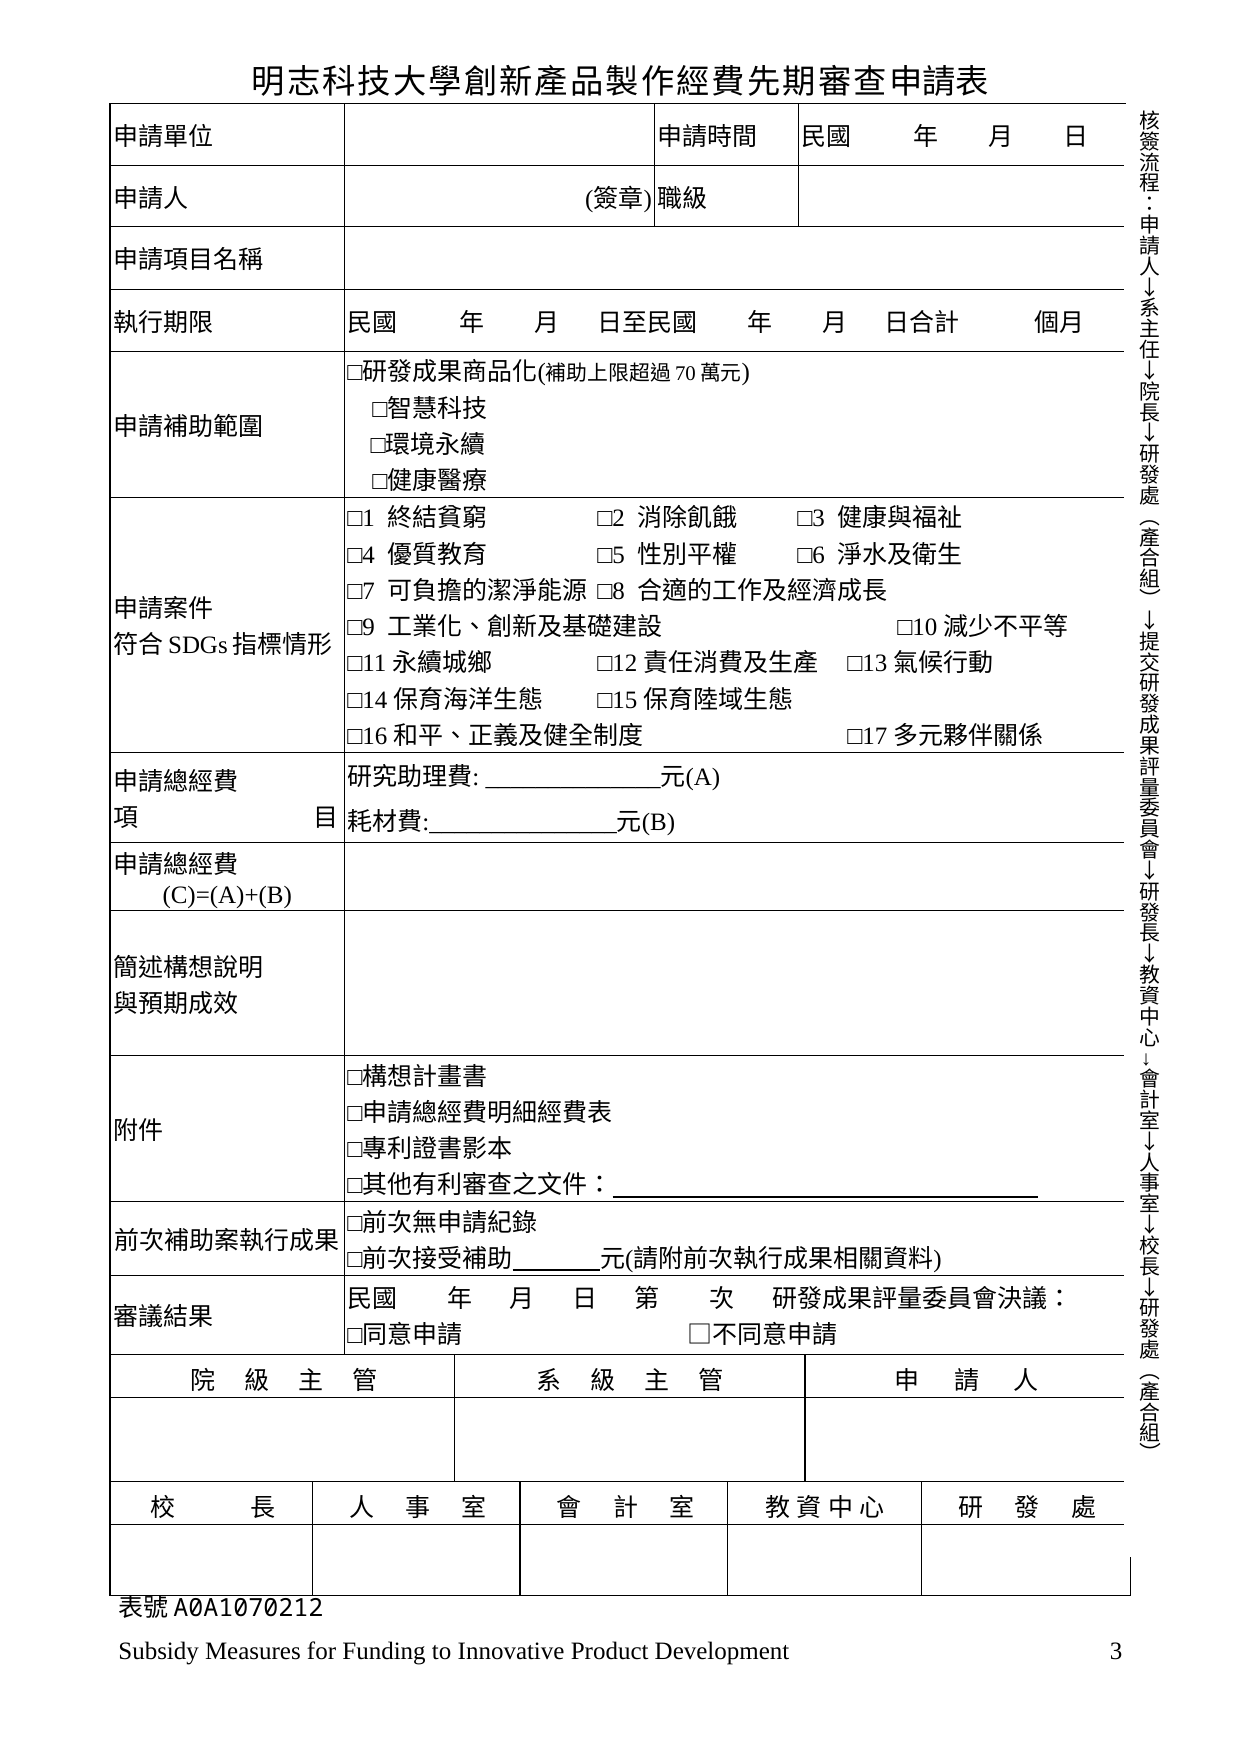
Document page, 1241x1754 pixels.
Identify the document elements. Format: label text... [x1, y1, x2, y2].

table_cell [728, 1525, 921, 1595]
table_cell 民國 年 月 日 第 次 研發成果評量委員會決議： □同意申請 □不同意申請 [345, 1276, 1124, 1354]
table_cell 申請案件 符合SDGs指標情形 [111, 498, 344, 752]
table_cell 人事室 [313, 1482, 519, 1524]
table_cell □研發成果商品化(補助上限超過70萬元) □智慧科技 □環境永續 □健康醫療 [345, 352, 1124, 497]
table_cell 職級 [655, 166, 798, 226]
table_cell 前次補助案執行成果 [111, 1202, 344, 1275]
text 表號A0A1070212 [118, 1596, 1122, 1621]
table_cell 申請項目名稱 [111, 227, 344, 288]
table_cell 簡述構想說明 與預期成效 [111, 911, 344, 1055]
text 會計室↓人事室↓校長↓研發處︵產合組︶ [1139, 1070, 1157, 1466]
table_cell 民國 年 月 日至民國 年 月 日合計 個月 [345, 290, 1124, 351]
table_cell (簽章) [549, 166, 654, 226]
table_header 申請時間 [655, 104, 798, 165]
table_header 申請單位 [111, 104, 344, 165]
table_cell 申請人 [806, 1355, 1124, 1397]
table_cell [345, 166, 548, 226]
table_cell 研發處 [922, 1482, 1124, 1524]
table_cell [345, 843, 1124, 910]
table_cell 申請補助範圍 [111, 352, 344, 497]
table_cell □前次無申請紀錄 □前次接受補助 元(請附前次執行成果相關資料) [345, 1202, 1124, 1275]
table_cell [455, 1398, 804, 1481]
table_cell 系級主管 [455, 1355, 804, 1397]
table_cell [313, 1525, 519, 1595]
table_cell 執行期限 [111, 290, 344, 351]
table_cell 附件 [111, 1056, 344, 1201]
table_cell [345, 227, 1124, 288]
table_cell □構想計畫書 □申請總經費明細經費表 □專利證書影本 □其他有利審查之文件： [345, 1056, 1124, 1201]
table_cell [521, 1525, 727, 1595]
text ： [1139, 195, 1157, 216]
table_cell [922, 1525, 1130, 1595]
table_cell 審議結果 [111, 1276, 344, 1354]
table_header 民國 年 月 日 [799, 104, 1124, 165]
table_cell □1 終結貧窮 □2 消除飢餓 □3 健康與福祉 □4 優質教育 □5 性別平權 □6 淨水及衛生 □7 可負擔的潔淨能源 □8 合適的工作及經濟成長 □9 工業化、創新及基礎建設 □10 減少不平等 □11 永續城鄉 □12 責任消費及生產 □13 氣候行動 □14 保育海洋生態 □15 保育陸域生態 □16 和平、正義及健全制度 □17 多元夥伴關係 [345, 498, 1124, 752]
text 核簽流程 [1139, 112, 1157, 195]
table_cell [111, 1525, 312, 1595]
table_cell 院級主管 [111, 1355, 454, 1397]
table_cell 校長 [111, 1482, 312, 1524]
table_cell 申請總經費 項 目 [111, 753, 344, 842]
table_cell [111, 1398, 454, 1481]
table_cell 研究助理費:­­­­ ______________元(A) 耗材費:­­­­­­­­_______________元(B) [345, 753, 1124, 842]
table_cell [345, 911, 1124, 1055]
text ↓ [1139, 1049, 1157, 1070]
table_cell 教資中心 [728, 1482, 921, 1524]
table_cell 申請人 [111, 166, 344, 226]
table_cell 會計室 [521, 1482, 727, 1524]
table_cell [799, 166, 1124, 226]
text 明志科技大學創新產品製作經費先期審查申請表 [118, 53, 1122, 103]
table_cell 申請總經費 (C)=(A)+(B) [111, 843, 344, 910]
text 申請人↓系主任↓院長↓研發處︵產合組︶↓提交研發成果評量委員會↓研發長↓ [1139, 216, 1157, 966]
table_cell [806, 1398, 1124, 1481]
text [1124, 104, 1172, 1557]
text 教資中心 [1139, 966, 1157, 1049]
table_header [345, 104, 654, 165]
